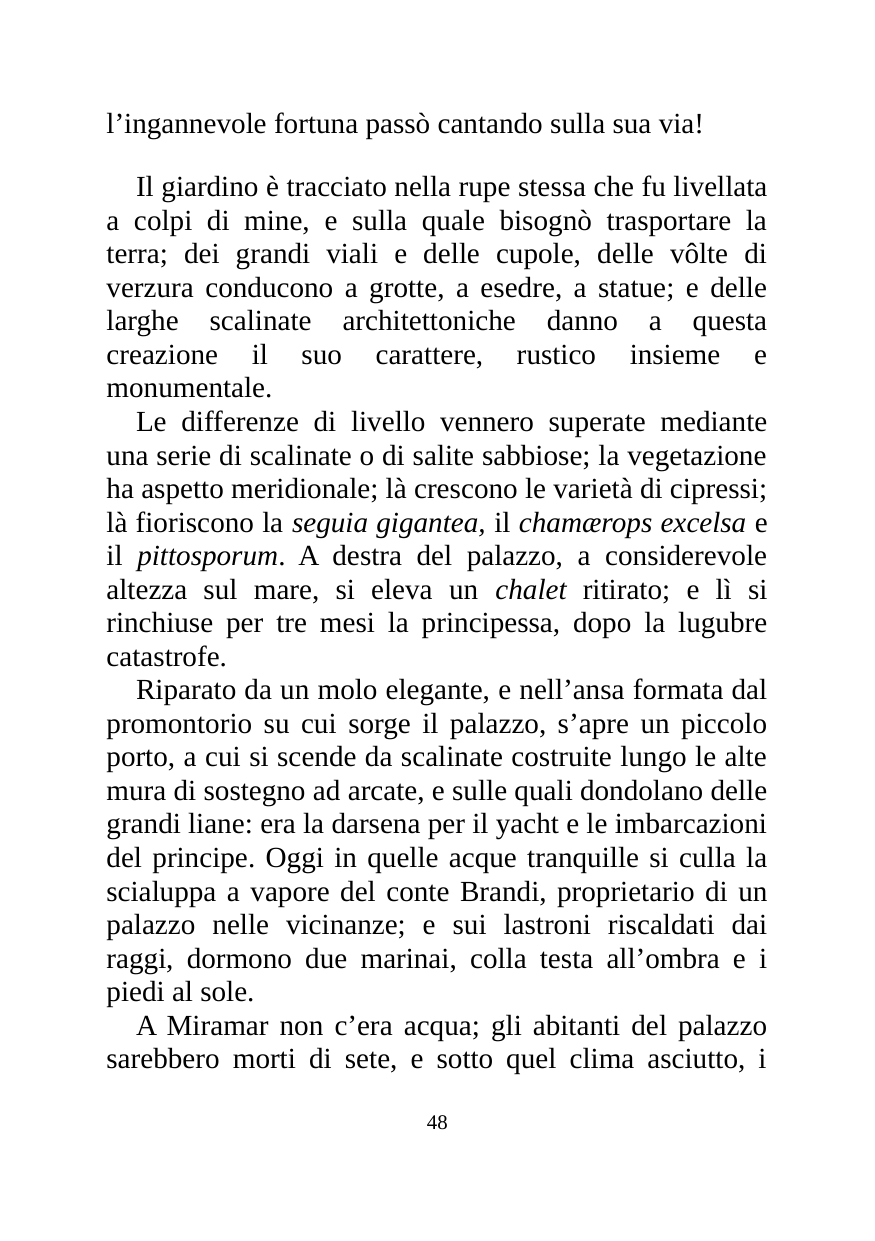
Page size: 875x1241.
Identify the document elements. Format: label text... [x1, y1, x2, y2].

text Le differenze di livello vennero superate mediante una serie di scalinate o di salite sabbiose; la vegetazione ha aspetto meridionale; là crescono le varietà di cipressi; là fioriscono la seguia gigantea, il chamærops excelsa e il pittosporum. A destra del palazzo, a considerevole altezza sul mare, si eleva un chalet ritirato; e lì si rinchiuse per tre mesi la principessa, dopo la lugubre catastrofe. [106, 404, 768, 672]
text Il giardino è tracciato nella rupe stessa che fu livellata a colpi di mine, e sulla quale bisognò trasportare la terra; dei grandi viali e delle cupole, delle vôlte di verzura conducono a grotte, a esedre, a statue; e delle larghe scalinate architettoniche danno a questa creazione il suo carattere, rustico insieme e monumentale. [106, 169, 768, 404]
text l’ingannevole fortuna passò cantando sulla sua via! [106, 106, 768, 140]
text Riparato da un molo elegante, e nell’ansa formata dal promontorio su cui sorge il palazzo, s’apre un piccolo porto, a cui si scende da scalinate costruite lungo le alte mura di sostegno ad arcate, e sulle quali dondolano delle grandi liane: era la darsena per il yacht e le imbarcazioni del principe. Oggi in quelle acque tranquille si culla la scialuppa a vapore del conte Brandi, proprietario di un palazzo nelle vicinanze; e sui lastroni riscaldati dai raggi, dormono due marinai, colla testa all’ombra e i piedi al sole. [106, 672, 768, 1008]
text A Miramar non c’era acqua; gli abitanti del palazzo sarebbero morti di sete, e sotto quel clima asciutto, i [106, 1008, 768, 1075]
